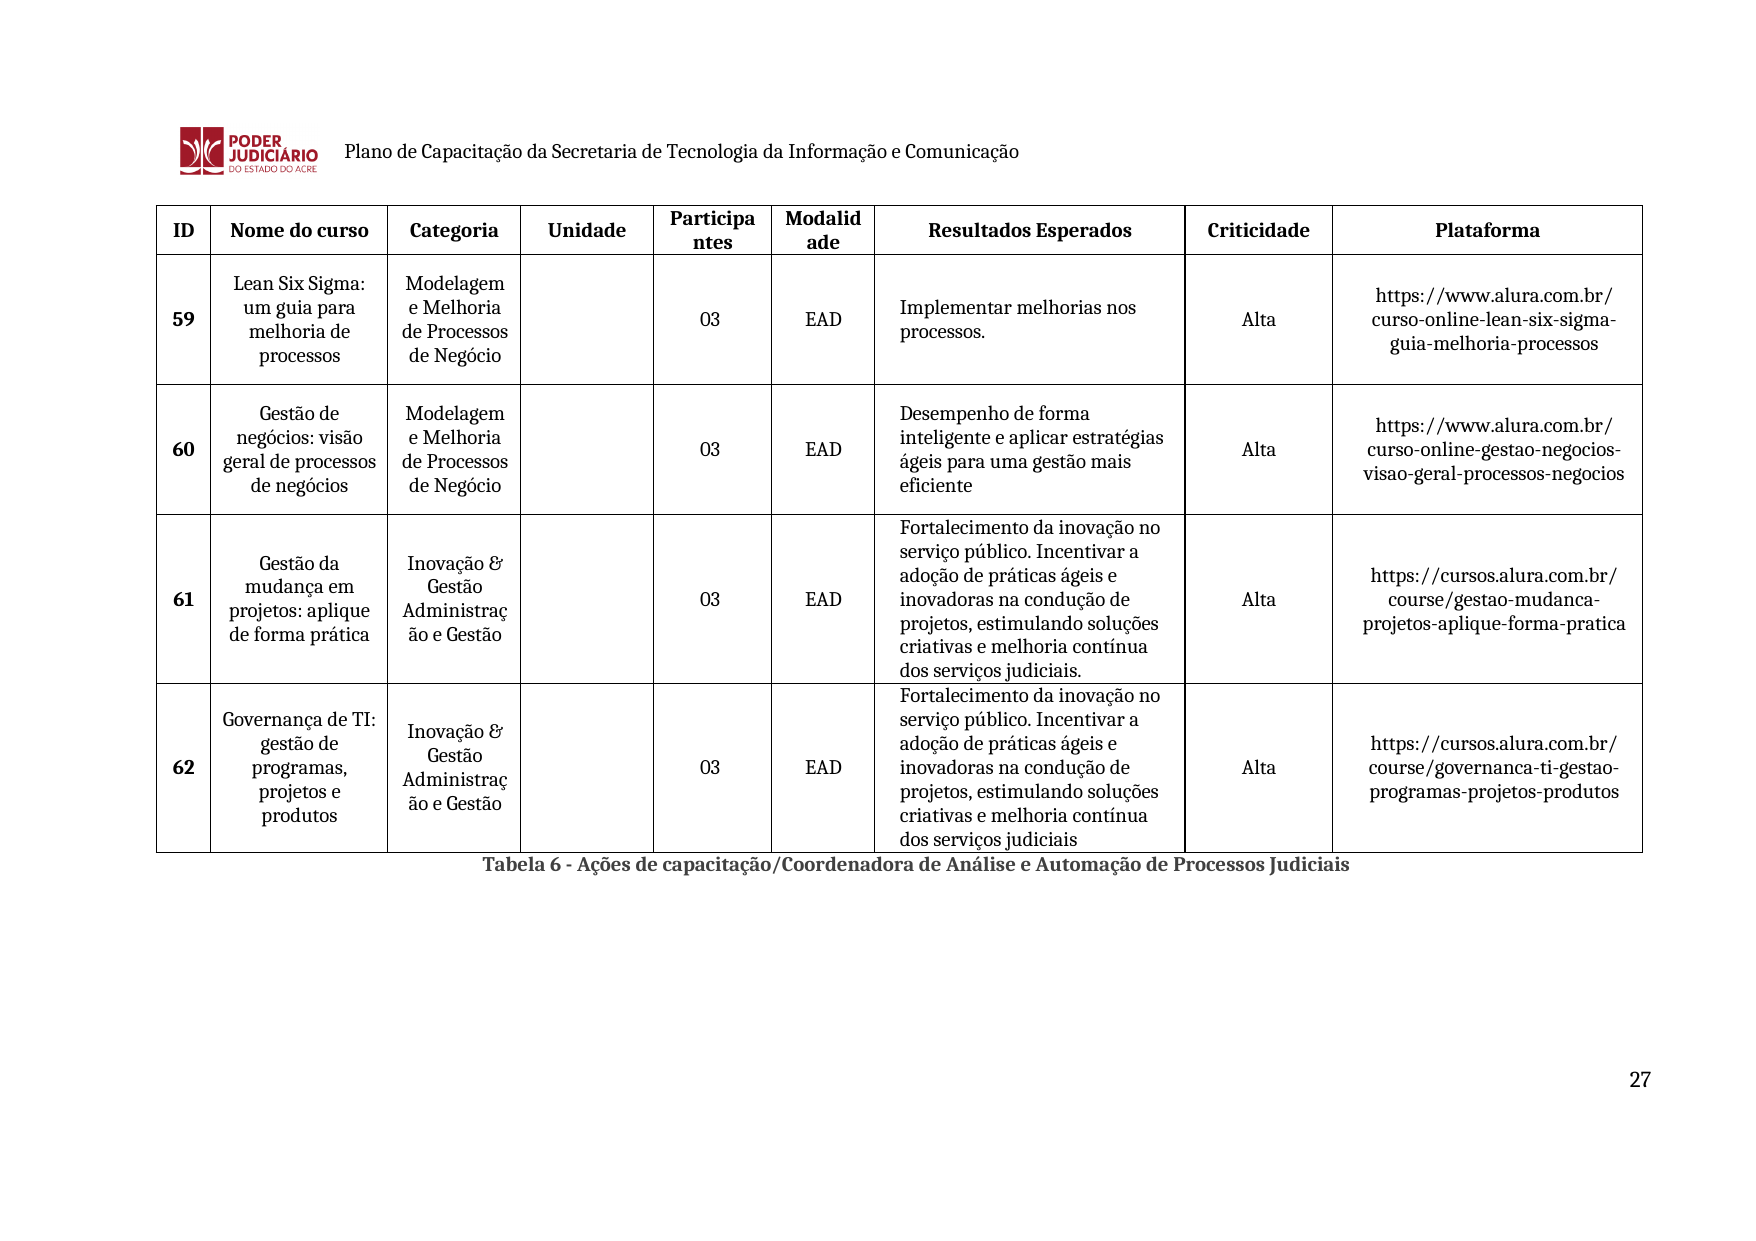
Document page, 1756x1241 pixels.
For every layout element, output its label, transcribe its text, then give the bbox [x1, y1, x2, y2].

table_cell Alta [1186, 684, 1332, 852]
table_cell 62 [157, 684, 210, 852]
table_cell EAD [772, 255, 874, 384]
table_cell [521, 515, 653, 683]
table_cell Desempenho de forma inteligente e aplicar estratégias ágeis para uma gestão mais eficiente [875, 385, 1184, 514]
table_cell 61 [157, 515, 210, 683]
table_cell https://cursos.alura.com.br/course/governanca-ti-gestao-programas-projetos-produtos [1333, 684, 1642, 852]
text Tabela 6 - Ações de capacitação/Coordenadora de Análise e Automação de Processos Judiciais [181, 853, 1651, 877]
table_cell Implementar melhorias nos processos. [875, 255, 1184, 384]
table_cell EAD [772, 385, 874, 514]
table_cell EAD [772, 515, 874, 683]
table_cell 59 [157, 255, 210, 384]
table_cell Fortalecimento da inovação no serviço público. Incentivar a adoção de práticas ágeis e inovadoras na condução de projetos, estimulando soluções criativas e melhoria contínua dos serviços judiciais [875, 684, 1184, 852]
table_cell Governança de TI: gestão de programas, projetos e produtos [211, 684, 387, 852]
table_cell [521, 385, 653, 514]
table_cell Fortalecimento da inovação no serviço público. Incentivar a adoção de práticas ágeis e inovadoras na condução de projetos, estimulando soluções criativas e melhoria contínua dos serviços judiciais. [875, 515, 1184, 683]
picture [177, 123, 321, 179]
table_header Categoria [388, 206, 520, 254]
table_cell Gestão de negócios: visão geral de processos de negócios [211, 385, 387, 514]
table_cell Lean Six Sigma: um guia para melhoria de processos [211, 255, 387, 384]
table_cell Modelagem e Melhoria de Processos de Negócio [388, 255, 520, 384]
table_header Unidade [521, 206, 653, 254]
table_cell EAD [772, 684, 874, 852]
table_header ID [157, 206, 210, 254]
table_cell Modelagem e Melhoria de Processos de Negócio [388, 385, 520, 514]
table_header Modalidade [772, 206, 874, 254]
table_header Plataforma [1333, 206, 1642, 254]
table_header Criticidade [1186, 206, 1332, 254]
table_cell Alta [1186, 255, 1332, 384]
table_cell https://www.alura.com.br/curso-online-gestao-negocios-visao-geral-processos-negocios [1333, 385, 1642, 514]
table_cell 03 [654, 684, 771, 852]
table_header Participantes [654, 206, 771, 254]
table_header Resultados Esperados [875, 206, 1184, 254]
table_cell Alta [1186, 385, 1332, 514]
table_cell Gestão da mudança em projetos: aplique de forma prática [211, 515, 387, 683]
table_cell 03 [654, 255, 771, 384]
table_cell Inovação & Gestão Administração e Gestão [388, 684, 520, 852]
table_cell [521, 255, 653, 384]
table_cell [521, 684, 653, 852]
table_header Nome do curso [211, 206, 387, 254]
table_cell Alta [1186, 515, 1332, 683]
table_cell Inovação & Gestão Administração e Gestão [388, 515, 520, 683]
table_cell https://cursos.alura.com.br/course/gestao-mudanca-projetos-aplique-forma-pratica [1333, 515, 1642, 683]
table_cell 60 [157, 385, 210, 514]
table_cell 03 [654, 515, 771, 683]
table_cell https://www.alura.com.br/curso-online-lean-six-sigma-guia-melhoria-processos [1333, 255, 1642, 384]
table_cell 03 [654, 385, 771, 514]
